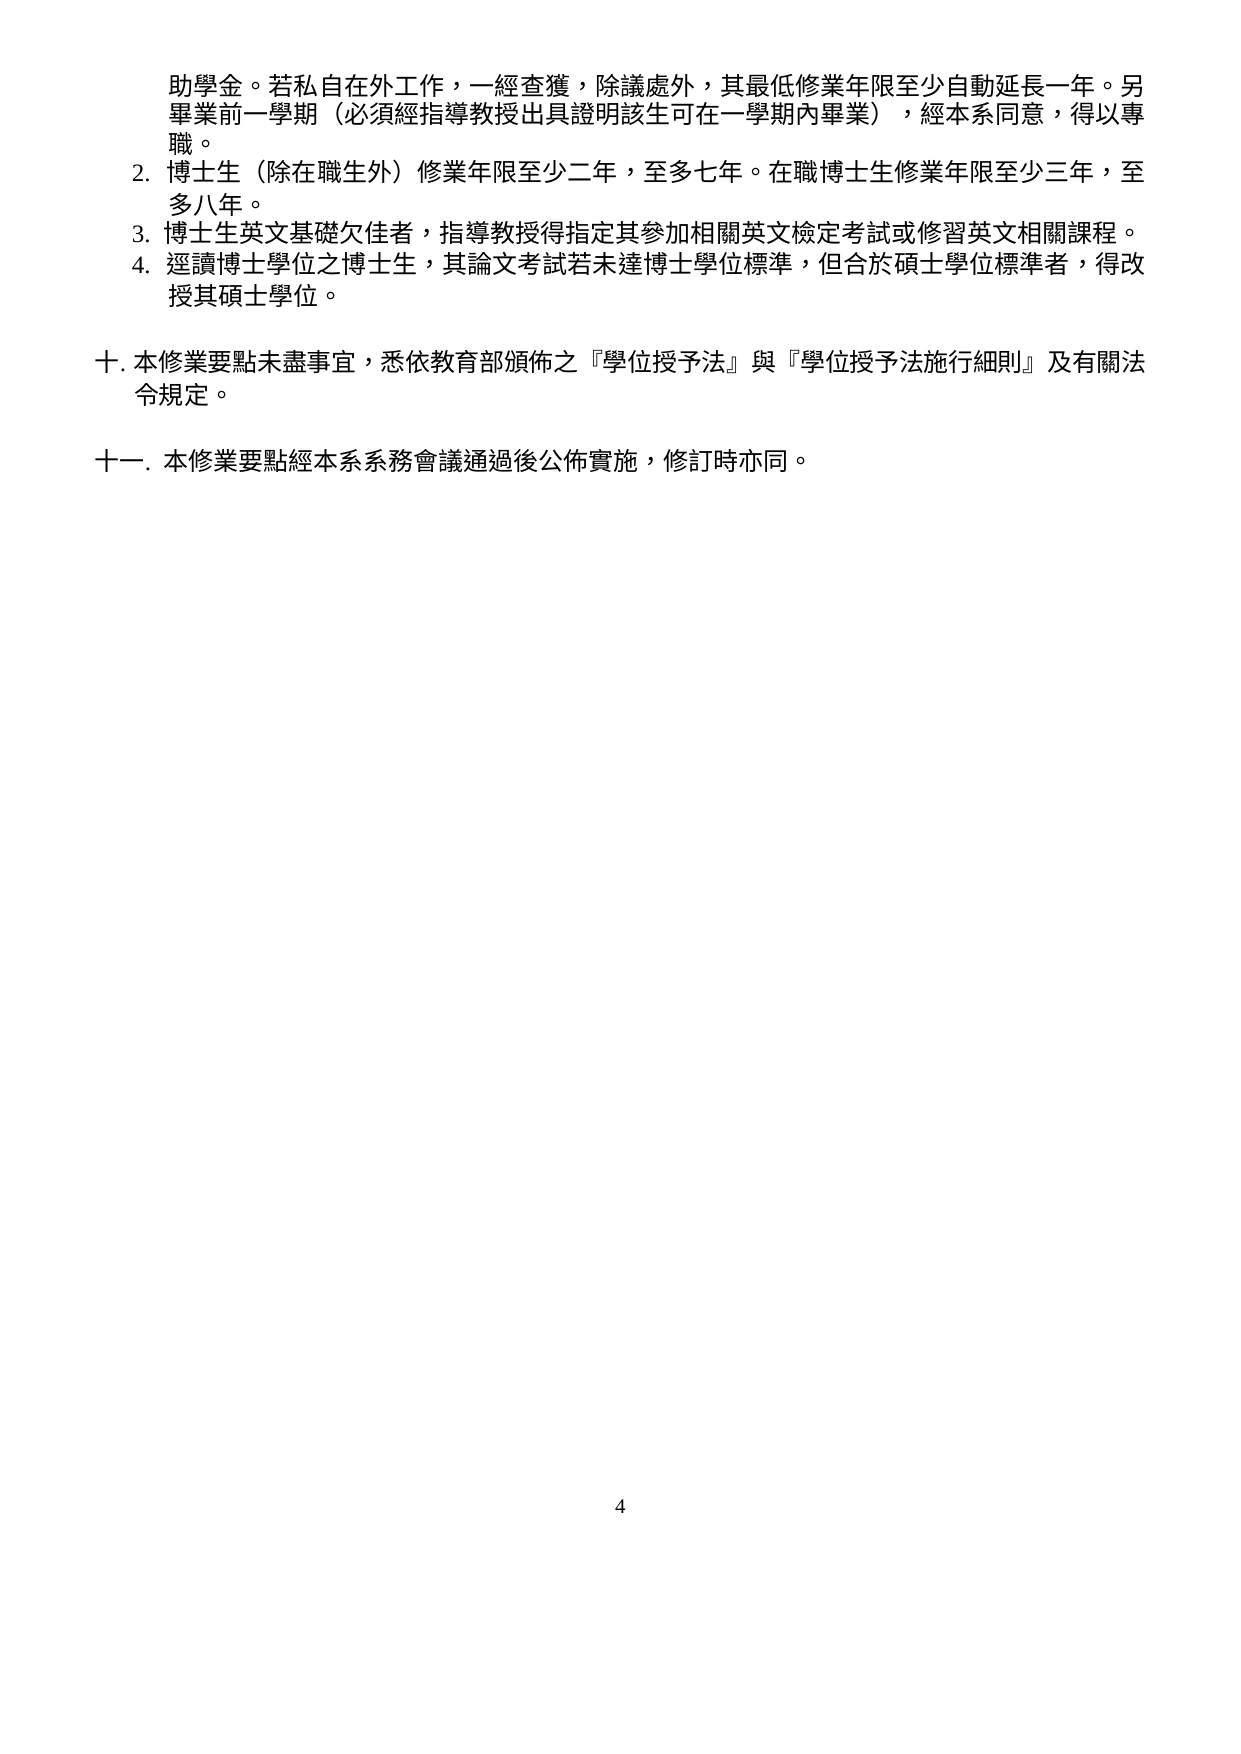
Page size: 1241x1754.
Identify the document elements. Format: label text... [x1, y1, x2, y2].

text 十. 本修業要點未盡事宜，悉依教育部頒佈之『學位授予法』與『學位授予法施行細則』及有關法 [94, 351, 1240, 377]
text 4. 逕讀博士學位之博士生，其論文考試若未達博士學位標準，但合於碩士學位標準者，得改 [132, 253, 1240, 278]
text 令規定。 [134, 384, 1240, 409]
text 多八年。 [168, 194, 1240, 219]
text 4 [615, 1494, 1240, 1518]
text 3. 博士生英文基礎欠佳者，指導教授得指定其參加相關英文檢定考試或修習英文相關課程。 [132, 222, 1240, 248]
text 授其碩士學位。 [168, 285, 1240, 311]
text 十一. 本修業要點經本系系務會議通過後公佈實施，修訂時亦同。 [94, 450, 1240, 476]
text 助學金。若私自在外工作，一經查獲，除議處外，其最低修業年限至少自動延長一年。另畢業前一學期（必須經指導教授出具證明該生可在一學期內畢業），經本系同意，得以專職。 [168, 72, 1146, 160]
text 2. 博士生（除在職生外）修業年限至少二年，至多七年。在職博士生修業年限至少三年，至 [132, 161, 1240, 187]
